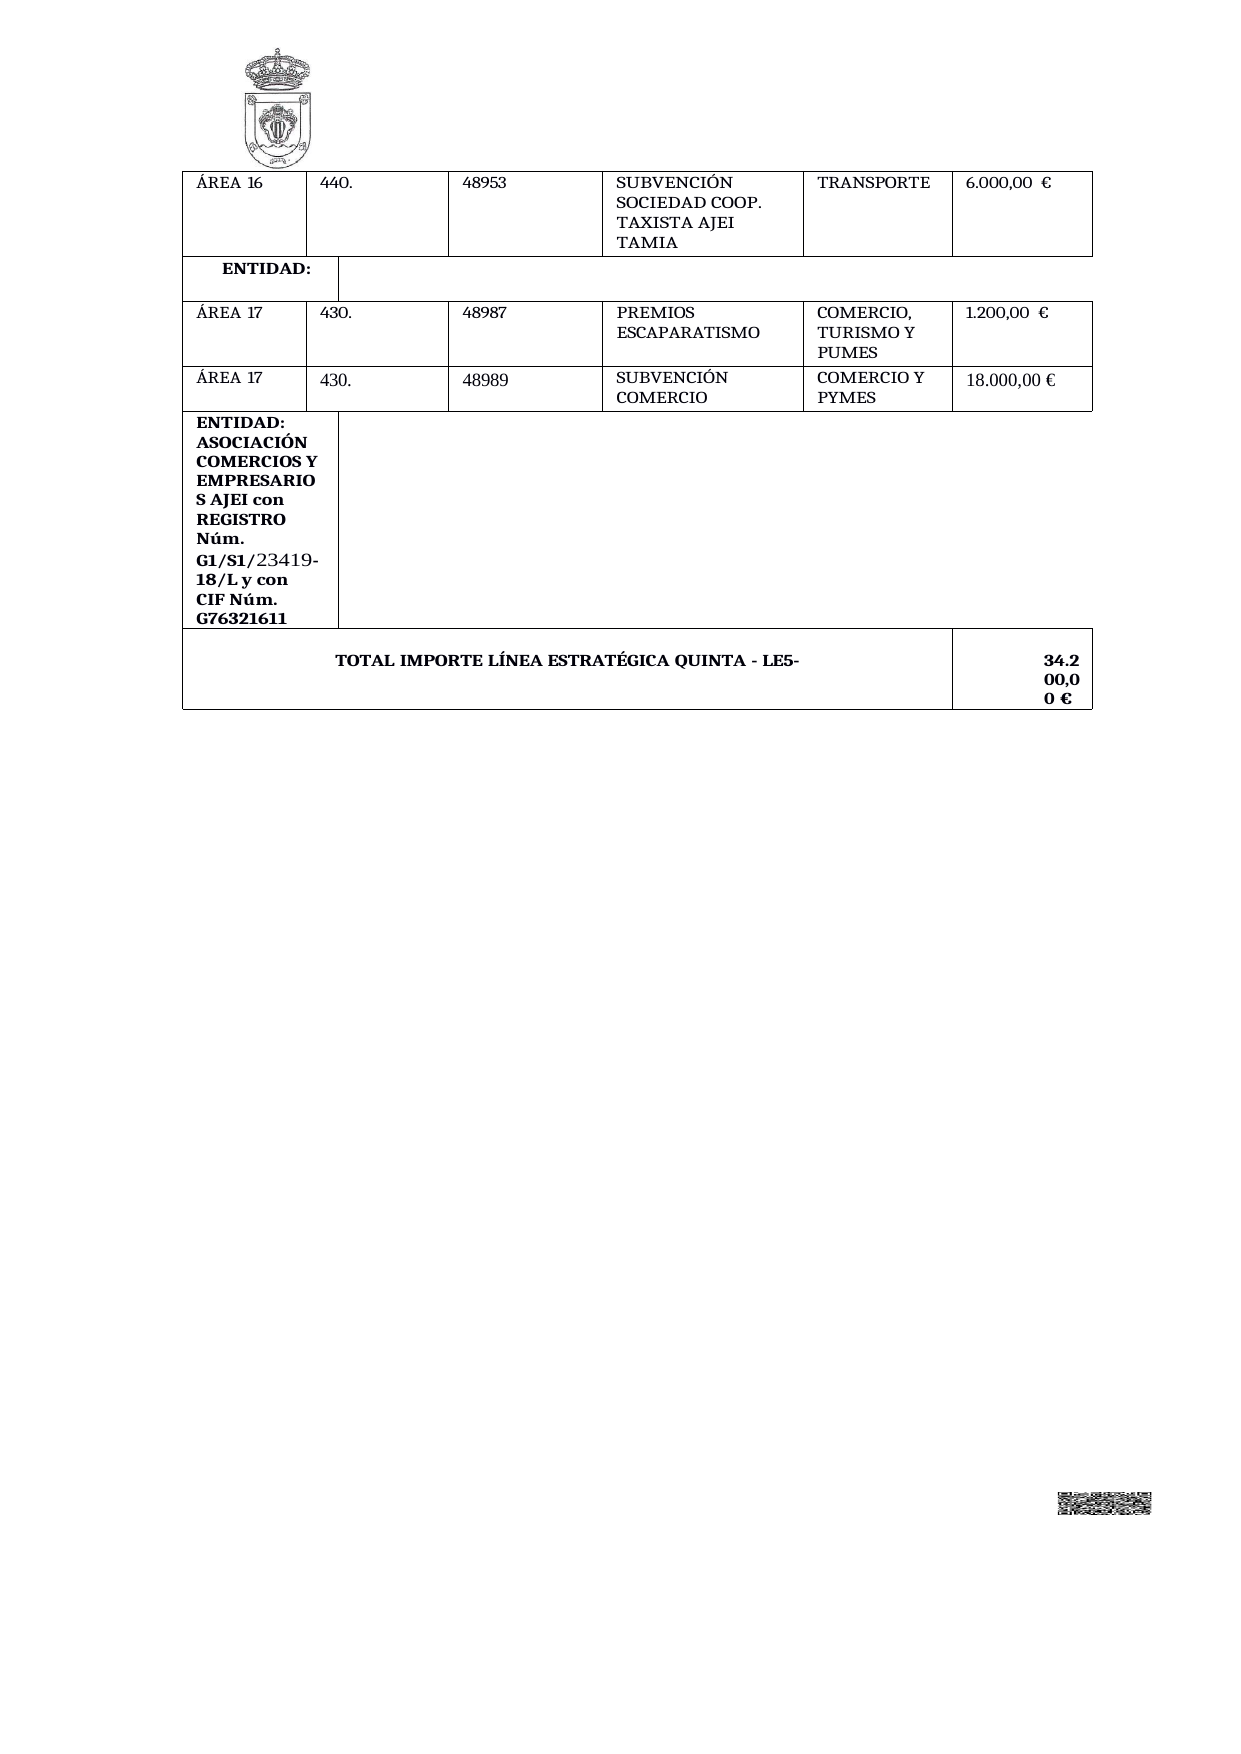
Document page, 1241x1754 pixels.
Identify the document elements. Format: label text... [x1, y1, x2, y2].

table_cell 6.000,00 € [953, 172, 1092, 256]
table_cell PREMIOS ESCAPARATISMO [603, 302, 803, 366]
table_cell TRANSPORTE [804, 172, 952, 256]
table_cell COMERCIO Y PYMES [804, 367, 952, 411]
table_cell ÁREA 17 [183, 367, 306, 411]
table_cell ÁREA 17 [183, 302, 306, 366]
table_cell ENTIDAD: ASOCIACIÓN COMERCIOS Y EMPRESARIOS AJEI con REGISTRO Núm. G1/S1/23419-18/L y con CIF Núm. G76321611 [183, 412, 338, 628]
table_cell 34.200,00 € [953, 629, 1092, 709]
table_cell 18.000,00 € [953, 367, 1092, 411]
table_cell 48953 [449, 172, 602, 256]
table_cell 1.200,00 € [953, 302, 1092, 366]
picture [1057, 1492, 1152, 1515]
table_cell 48989 [449, 367, 602, 411]
table_cell 430. [307, 302, 448, 366]
table_cell SUBVENCIÓN SOCIEDAD COOP. TAXISTA AJEI TAMIA [603, 172, 803, 256]
table_cell 440. [307, 172, 448, 256]
table_cell TOTAL IMPORTE LÍNEA ESTRATÉGICA QUINTA - LE5- [183, 629, 952, 709]
table_cell 48987 [449, 302, 602, 366]
table_cell ÁREA 16 [183, 172, 306, 256]
table_cell ENTIDAD: SOCIEDAD COOPERACIÓN DE TAXISTA AJEI TAMIA, con REGISTRO Núm. 891 y CIF Núm. F76004951 [183, 257, 338, 301]
table_cell 430. [307, 367, 448, 411]
table_cell SUBVENCIÓN COMERCIO [603, 367, 803, 411]
picture [241, 47, 312, 171]
table_cell COMERCIO, TURISMO Y PUMES [804, 302, 952, 366]
